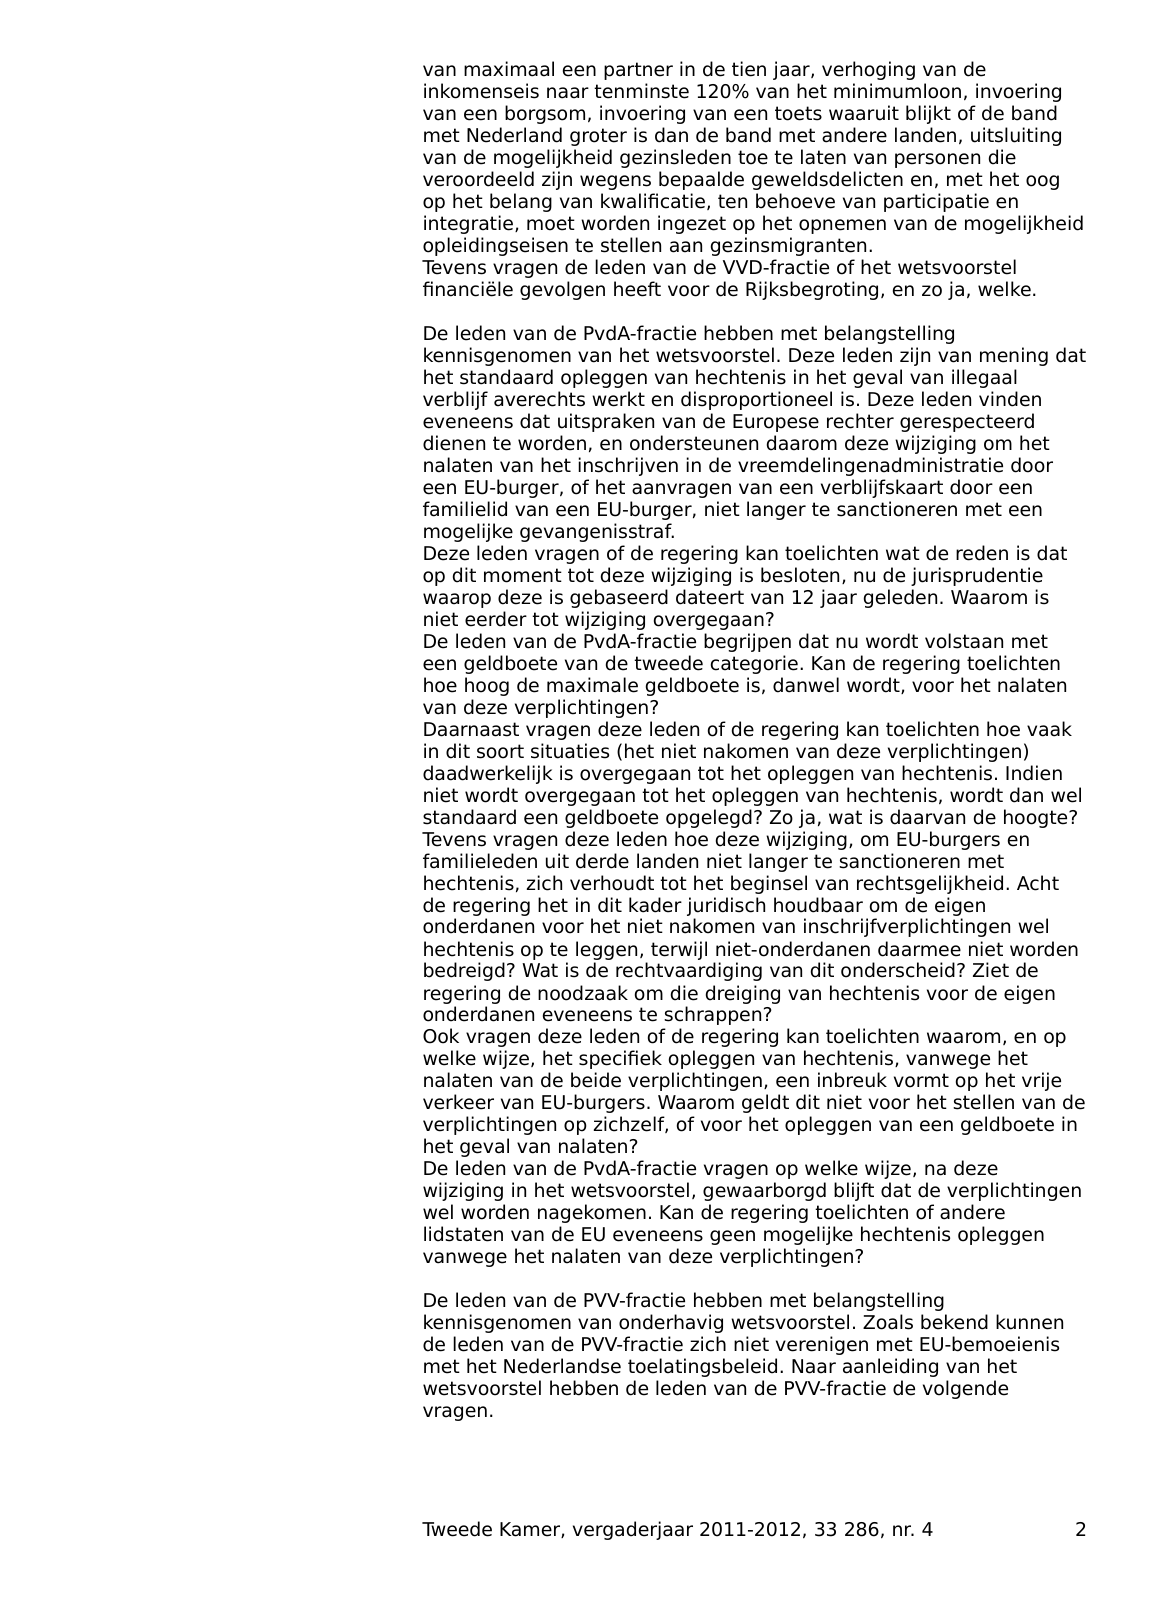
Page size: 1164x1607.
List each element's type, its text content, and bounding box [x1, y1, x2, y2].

text Tevens vragen de leden van de VVD-fractie of het wetsvoorstel financiële gevolgen heeft voor de Rijksbegroting, en zo ja, welke. [422, 257, 1087, 301]
text van maximaal een partner in de tien jaar, verhoging van de inkomenseis naar tenminste 120% van het minimumloon, invoering van een borgsom, invoering van een toets waaruit blijkt of de band met Nederland groter is dan de band met andere landen, uitsluiting van de mogelijkheid gezinsleden toe te laten van personen die veroordeeld zijn wegens bepaalde geweldsdelicten en, met het oog op het belang van kwalificatie, ten behoeve van participatie en integratie, moet worden ingezet op het opnemen van de mogelijkheid opleidingseisen te stellen aan gezinsmigranten. [422, 59, 1087, 257]
text Tevens vragen deze leden hoe deze wijziging, om EU-burgers en familieleden uit derde landen niet langer te sanctioneren met hechtenis, zich verhoudt tot het beginsel van rechtsgelijkheid. Acht de regering het in dit kader juridisch houdbaar om de eigen onderdanen voor het niet nakomen van inschrijfverplichtingen wel hechtenis op te leggen, terwijl niet-onderdanen daarmee niet worden bedreigd? Wat is de rechtvaardiging van dit onderscheid? Ziet de regering de noodzaak om die dreiging van hechtenis voor de eigen onderdanen eveneens te schrappen? [422, 828, 1087, 1026]
text Deze leden vragen of de regering kan toelichten wat de reden is dat op dit moment tot deze wijziging is besloten, nu de jurisprudentie waarop deze is gebaseerd dateert van 12 jaar geleden. Waarom is niet eerder tot wijziging overgegaan? [422, 543, 1087, 631]
text De leden van de PvdA-fractie hebben met belangstelling kennisgenomen van het wetsvoorstel. Deze leden zijn van mening dat het standaard opleggen van hechtenis in het geval van illegaal verblijf averechts werkt en disproportioneel is. Deze leden vinden eveneens dat uitspraken van de Europese rechter gerespecteerd dienen te worden, en ondersteunen daarom deze wijziging om het nalaten van het inschrijven in de vreemdelingenadministratie door een EU-burger, of het aanvragen van een verblijfskaart door een familielid van een EU-burger, niet langer te sanctioneren met een mogelijke gevangenisstraf. [422, 323, 1087, 543]
text De leden van de PVV-fractie hebben met belangstelling kennisgenomen van onderhavig wetsvoorstel. Zoals bekend kunnen de leden van de PVV-fractie zich niet verenigen met EU-bemoeienis met het Nederlandse toelatingsbeleid. Naar aanleiding van het wetsvoorstel hebben de leden van de PVV-fractie de volgende vragen. [422, 1290, 1087, 1422]
text De leden van de PvdA-fractie vragen op welke wijze, na deze wijziging in het wetsvoorstel, gewaarborgd blijft dat de verplichtingen wel worden nagekomen. Kan de regering toelichten of andere lidstaten van de EU eveneens geen mogelijke hechtenis opleggen vanwege het nalaten van deze verplichtingen? [422, 1158, 1087, 1268]
text Daarnaast vragen deze leden of de regering kan toelichten hoe vaak in dit soort situaties (het niet nakomen van deze verplichtingen) daadwerkelijk is overgegaan tot het opleggen van hechtenis. Indien niet wordt overgegaan tot het opleggen van hechtenis, wordt dan wel standaard een geldboete opgelegd? Zo ja, wat is daarvan de hoogte? [422, 719, 1087, 828]
text Ook vragen deze leden of de regering kan toelichten waarom, en op welke wijze, het specifiek opleggen van hechtenis, vanwege het nalaten van de beide verplichtingen, een inbreuk vormt op het vrije verkeer van EU-burgers. Waarom geldt dit niet voor het stellen van de verplichtingen op zichzelf, of voor het opleggen van een geldboete in het geval van nalaten? [422, 1026, 1087, 1158]
text De leden van de PvdA-fractie begrijpen dat nu wordt volstaan met een geldboete van de tweede categorie. Kan de regering toelichten hoe hoog de maximale geldboete is, danwel wordt, voor het nalaten van deze verplichtingen? [422, 631, 1087, 719]
